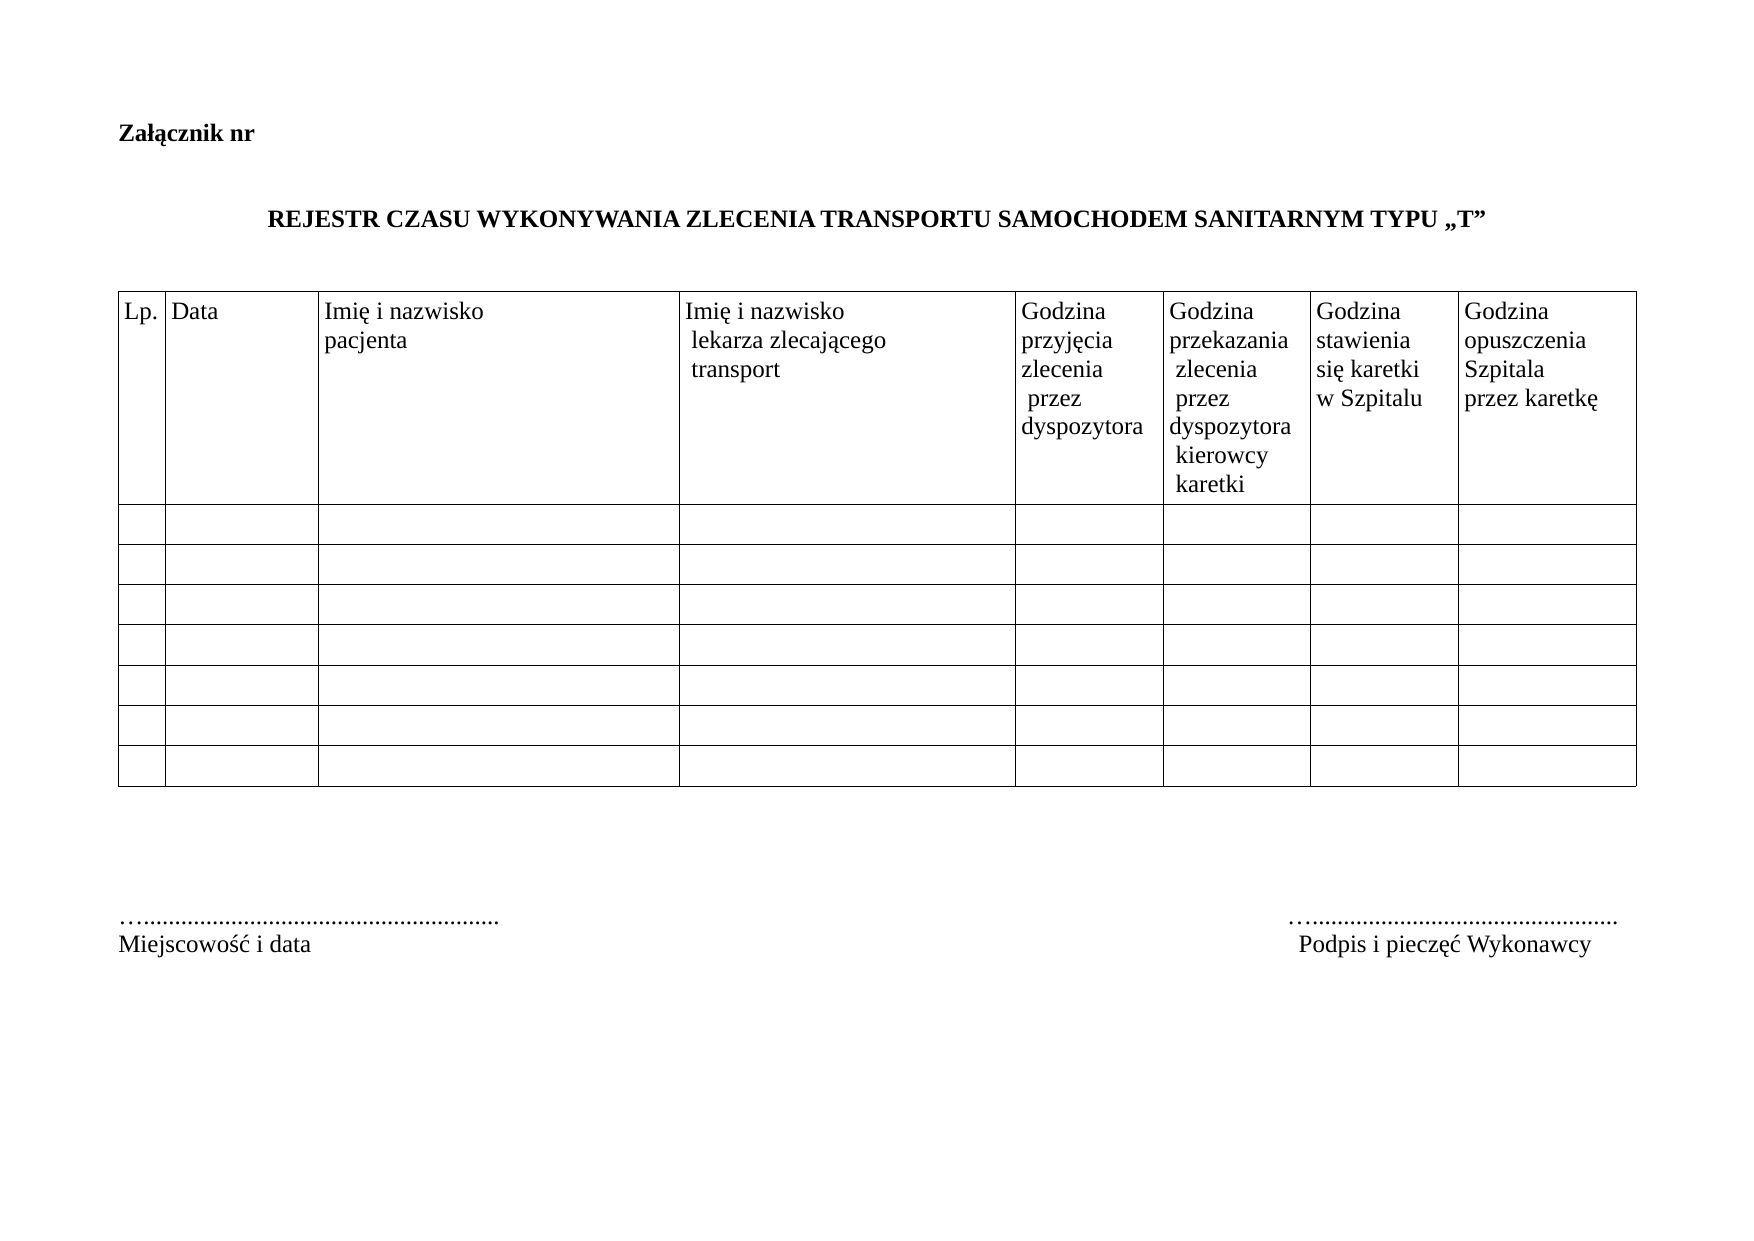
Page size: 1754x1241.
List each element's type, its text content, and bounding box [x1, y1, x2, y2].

table_header Godzina opuszczenia Szpitala przez karetkę [1459, 292, 1636, 503]
table_cell [319, 706, 679, 745]
table_cell [1164, 746, 1310, 786]
table_cell [1459, 545, 1636, 584]
table_cell [1164, 505, 1310, 544]
table_header Godzina stawienia się karetki w Szpitalu [1311, 292, 1458, 503]
table_cell [1459, 625, 1636, 665]
table_cell [119, 625, 165, 665]
table_cell [166, 746, 318, 786]
table_cell [1311, 545, 1458, 584]
table_cell [319, 585, 679, 624]
table_cell [1311, 625, 1458, 665]
table_cell [1016, 706, 1163, 745]
table_cell [1459, 666, 1636, 705]
table_cell [119, 585, 165, 624]
table_cell [119, 505, 165, 544]
table_cell [119, 706, 165, 745]
table_header Imię i nazwisko lekarza zlecającego transport [680, 292, 1015, 503]
table_cell [1459, 585, 1636, 624]
table_cell [1016, 666, 1163, 705]
table_cell [166, 625, 318, 665]
table_cell [166, 545, 318, 584]
table_cell [119, 666, 165, 705]
table_cell [680, 666, 1015, 705]
table_header Imię i nazwisko pacjenta [319, 292, 679, 503]
table_cell [1016, 746, 1163, 786]
table_cell [1311, 666, 1458, 705]
table_cell [319, 545, 679, 584]
table_cell [166, 505, 318, 544]
table_cell [1016, 625, 1163, 665]
text Załącznik nr [118, 118, 1636, 147]
table_cell [166, 706, 318, 745]
table_header Data [166, 292, 318, 503]
table_cell [166, 585, 318, 624]
text …......................................................... …................................................. [118, 901, 1636, 929]
table_cell [1164, 625, 1310, 665]
table_cell [680, 625, 1015, 665]
table_cell [1164, 585, 1310, 624]
text Miejscowość i data Podpis i pieczęć Wykonawcy [118, 929, 1636, 958]
table_cell [1311, 585, 1458, 624]
table_cell [166, 666, 318, 705]
text REJESTR CZASU WYKONYWANIA ZLECENIA TRANSPORTU SAMOCHODEM SANITARNYM TYPU „T” [118, 204, 1636, 233]
table_cell [1459, 505, 1636, 544]
table_cell [1164, 706, 1310, 745]
table_cell [319, 505, 679, 544]
table_cell [319, 625, 679, 665]
table_cell [680, 545, 1015, 584]
table_cell [680, 706, 1015, 745]
table_header Lp. [119, 292, 165, 503]
table_cell [1016, 585, 1163, 624]
table_cell [680, 746, 1015, 786]
table_cell [1311, 746, 1458, 786]
table_cell [119, 545, 165, 584]
table_cell [1164, 545, 1310, 584]
table_cell [1459, 746, 1636, 786]
table_cell [680, 585, 1015, 624]
table_cell [1459, 706, 1636, 745]
table_cell [1311, 706, 1458, 745]
table_cell [680, 505, 1015, 544]
table_cell [1016, 545, 1163, 584]
table_cell [1016, 505, 1163, 544]
table_header Godzina przekazania zlecenia przez dyspozytora kierowcy karetki [1164, 292, 1310, 503]
table_cell [319, 746, 679, 786]
table_cell [1164, 666, 1310, 705]
table_header Godzina przyjęcia zlecenia przez dyspozytora [1016, 292, 1163, 503]
table_cell [319, 666, 679, 705]
table_cell [119, 746, 165, 786]
table_cell [1311, 505, 1458, 544]
